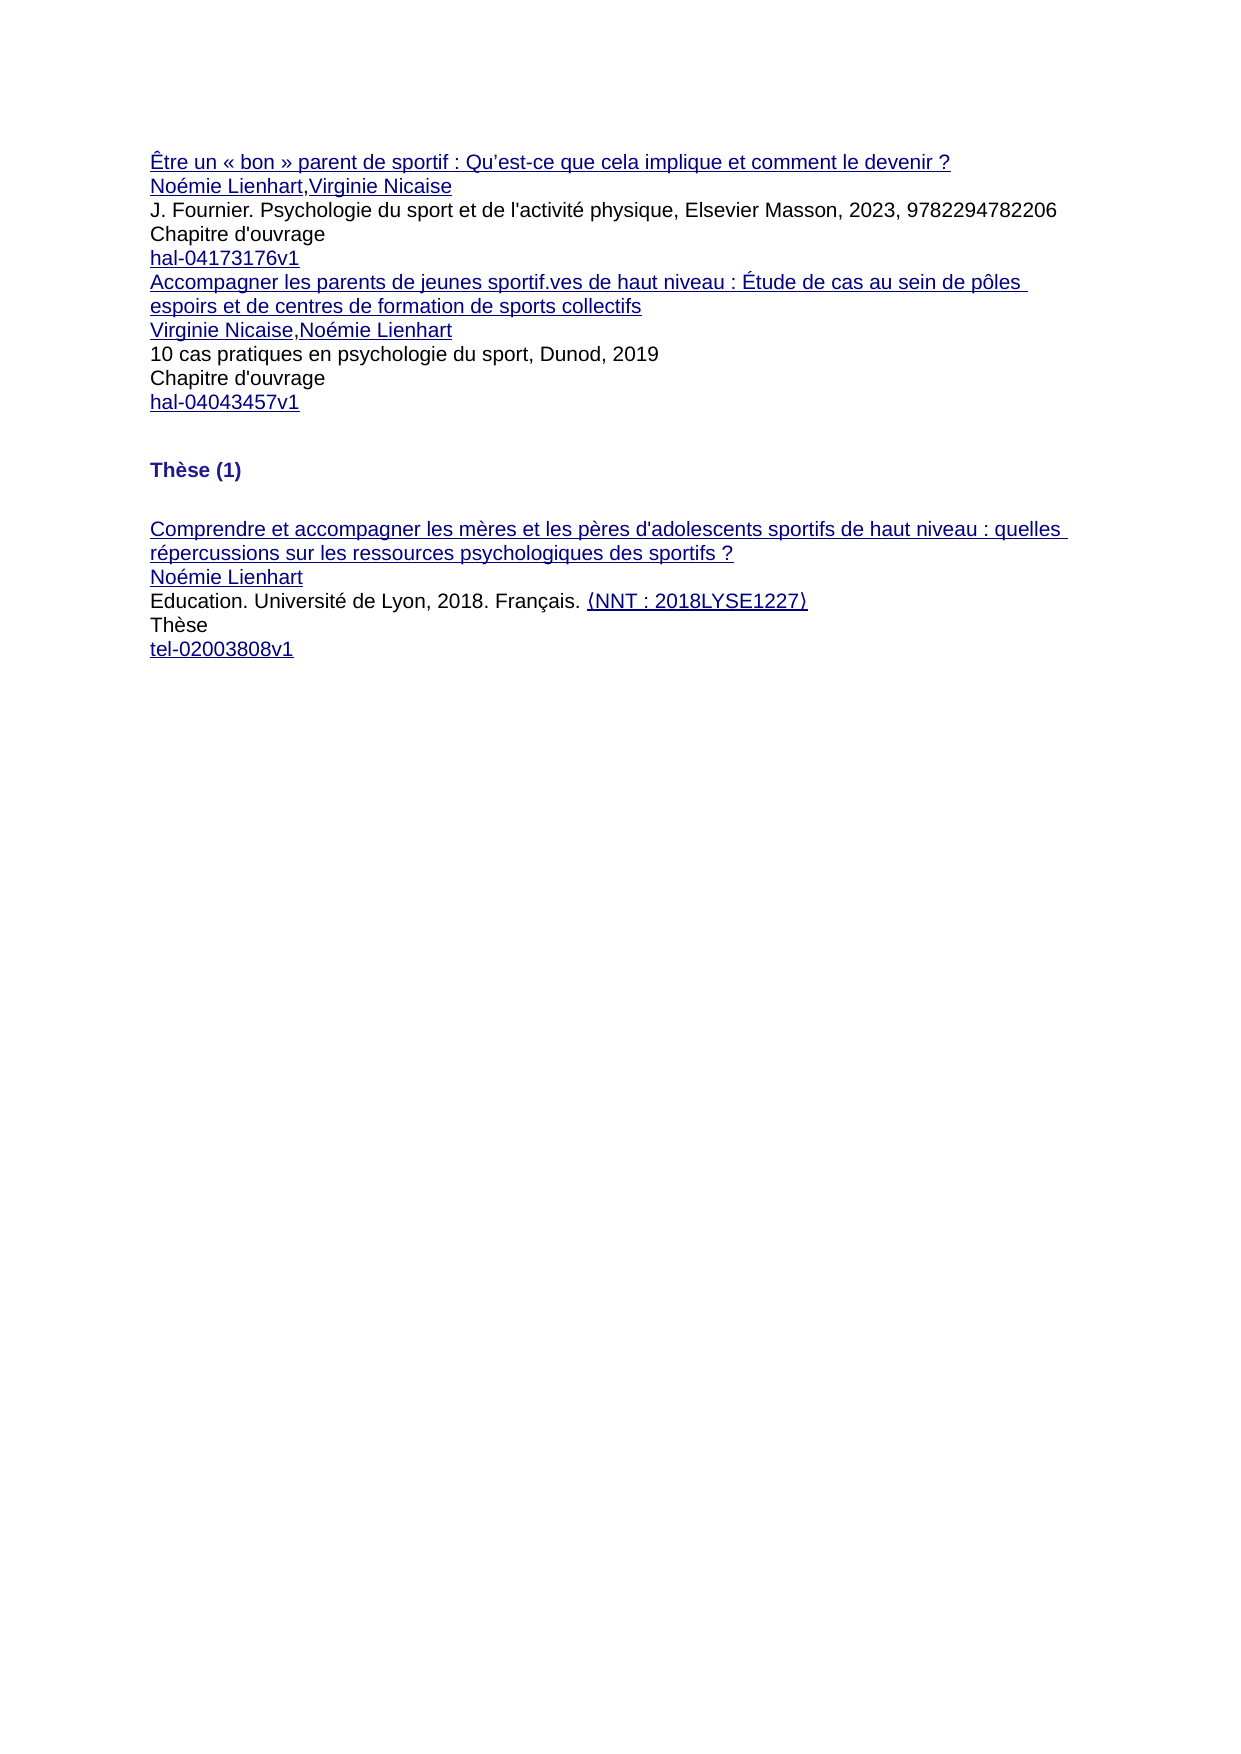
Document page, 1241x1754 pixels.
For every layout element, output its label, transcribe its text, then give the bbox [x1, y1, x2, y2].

table_header Être un « bon » parent de sportif : Qu’est-ce que cela implique et comment le devenir ? Noémie Lienhart,Virginie Nicaise J. Fournier. Psychologie du sport et de l'activité physique, Elsevier Masson, 2023, 9782294782206 Chapitre d'ouvrage hal-04173176v1 [150, 150, 1090, 270]
table_header Comprendre et accompagner les mères et les pères d'adolescents sportifs de haut niveau : quelles répercussions sur les ressources psychologiques des sportifs ? Noémie Lienhart Education. Université de Lyon, 2018. Français. ⟨NNT : 2018LYSE1227⟩ Thèse tel-02003808v1 [150, 517, 1090, 660]
subtitle Thèse (1) [150, 458, 1090, 482]
table_cell Accompagner les parents de jeunes sportif.ves de haut niveau : Étude de cas au sein de pôles espoirs et de centres de formation de sports collectifs Virginie Nicaise,Noémie Lienhart 10 cas pratiques en psychologie du sport, Dunod, 2019 Chapitre d'ouvrage hal-04043457v1 [150, 270, 1090, 413]
